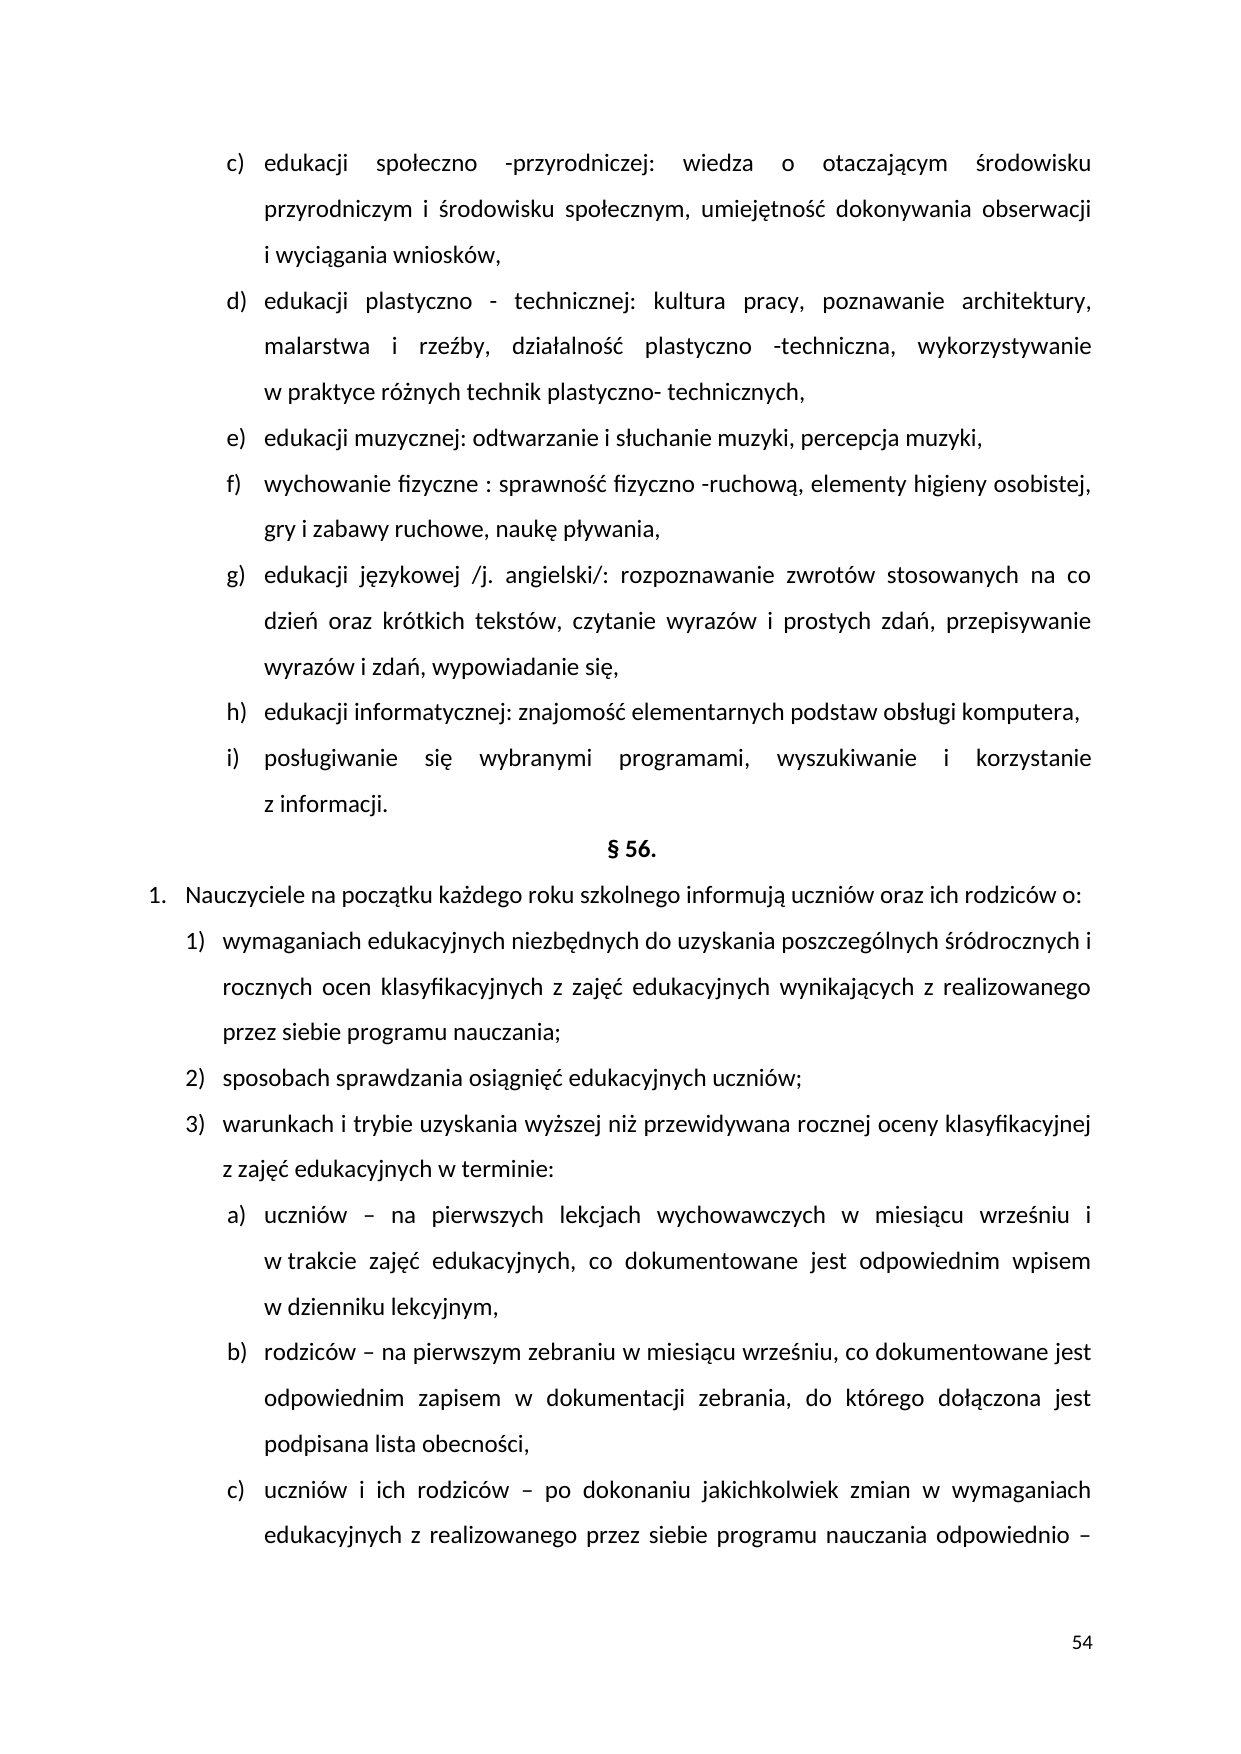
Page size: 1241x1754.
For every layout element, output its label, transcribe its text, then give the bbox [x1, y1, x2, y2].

list wymaganiach edukacyjnych niezbędnych do uzyskania poszczególnych śródrocznych i rocznych ocen klasyfikacyjnych z zajęć edukacyjnych wynikających z realizowanego przez siebie programu nauczania; [185, 925, 1093, 1047]
list rodziców – na pierwszym zebraniu w miesiącu wrześniu, co dokumentowane jest odpowiednim zapisem w dokumentacji zebrania, do którego dołączona jest podpisana lista obecności, [227, 1337, 1093, 1458]
list edukacji muzycznej: odtwarzanie i słuchanie muzyki, percepcja muzyki, [226, 422, 1093, 452]
list Nauczyciele na początku każdego roku szkolnego informują uczniów oraz ich rodziców o: [148, 879, 1093, 910]
list wychowanie fizyczne : sprawność fizyczno -ruchową, elementy higieny osobistej, gry i zabawy ruchowe, naukę pływania, [226, 468, 1093, 544]
list uczniów – na pierwszych lekcjach wychowawczych w miesiącu wrześniu i w trakcie zajęć edukacyjnych, co dokumentowane jest odpowiednim wpisem w dzienniku lekcyjnym, [227, 1199, 1093, 1321]
list edukacji społeczno -przyrodniczej: wiedza o otaczającym środowisku przyrodniczym i środowisku społecznym, umiejętność dokonywania obserwacji i wyciągania wniosków, [226, 148, 1093, 269]
list edukacji informatycznej: znajomość elementarnych podstaw obsługi komputera, [226, 696, 1093, 727]
list uczniów i ich rodziców – po dokonaniu jakichkolwiek zmian w wymaganiach edukacyjnych z realizowanego przez siebie programu nauczania odpowiednio – [227, 1474, 1093, 1550]
list posługiwanie się wybranymi programami, wyszukiwanie i korzystanie z informacji. [226, 742, 1093, 818]
list § 56. [177, 833, 1087, 864]
list edukacji językowej /j. angielski/: rozpoznawanie zwrotów stosowanych na co dzień oraz krótkich tekstów, czytanie wyrazów i prostych zdań, przepisywanie wyrazów i zdań, wypowiadanie się, [226, 559, 1093, 681]
list sposobach sprawdzania osiągnięć edukacyjnych uczniów; [185, 1062, 1093, 1093]
list edukacji plastyczno - technicznej: kultura pracy, poznawanie architektury, malarstwa i rzeźby, działalność plastyczno -techniczna, wykorzystywanie w praktyce różnych technik plastyczno- technicznych, [226, 285, 1093, 407]
list warunkach i trybie uzyskania wyższej niż przewidywana rocznej oceny klasyfikacyjnej z zajęć edukacyjnych w terminie: [185, 1108, 1093, 1184]
